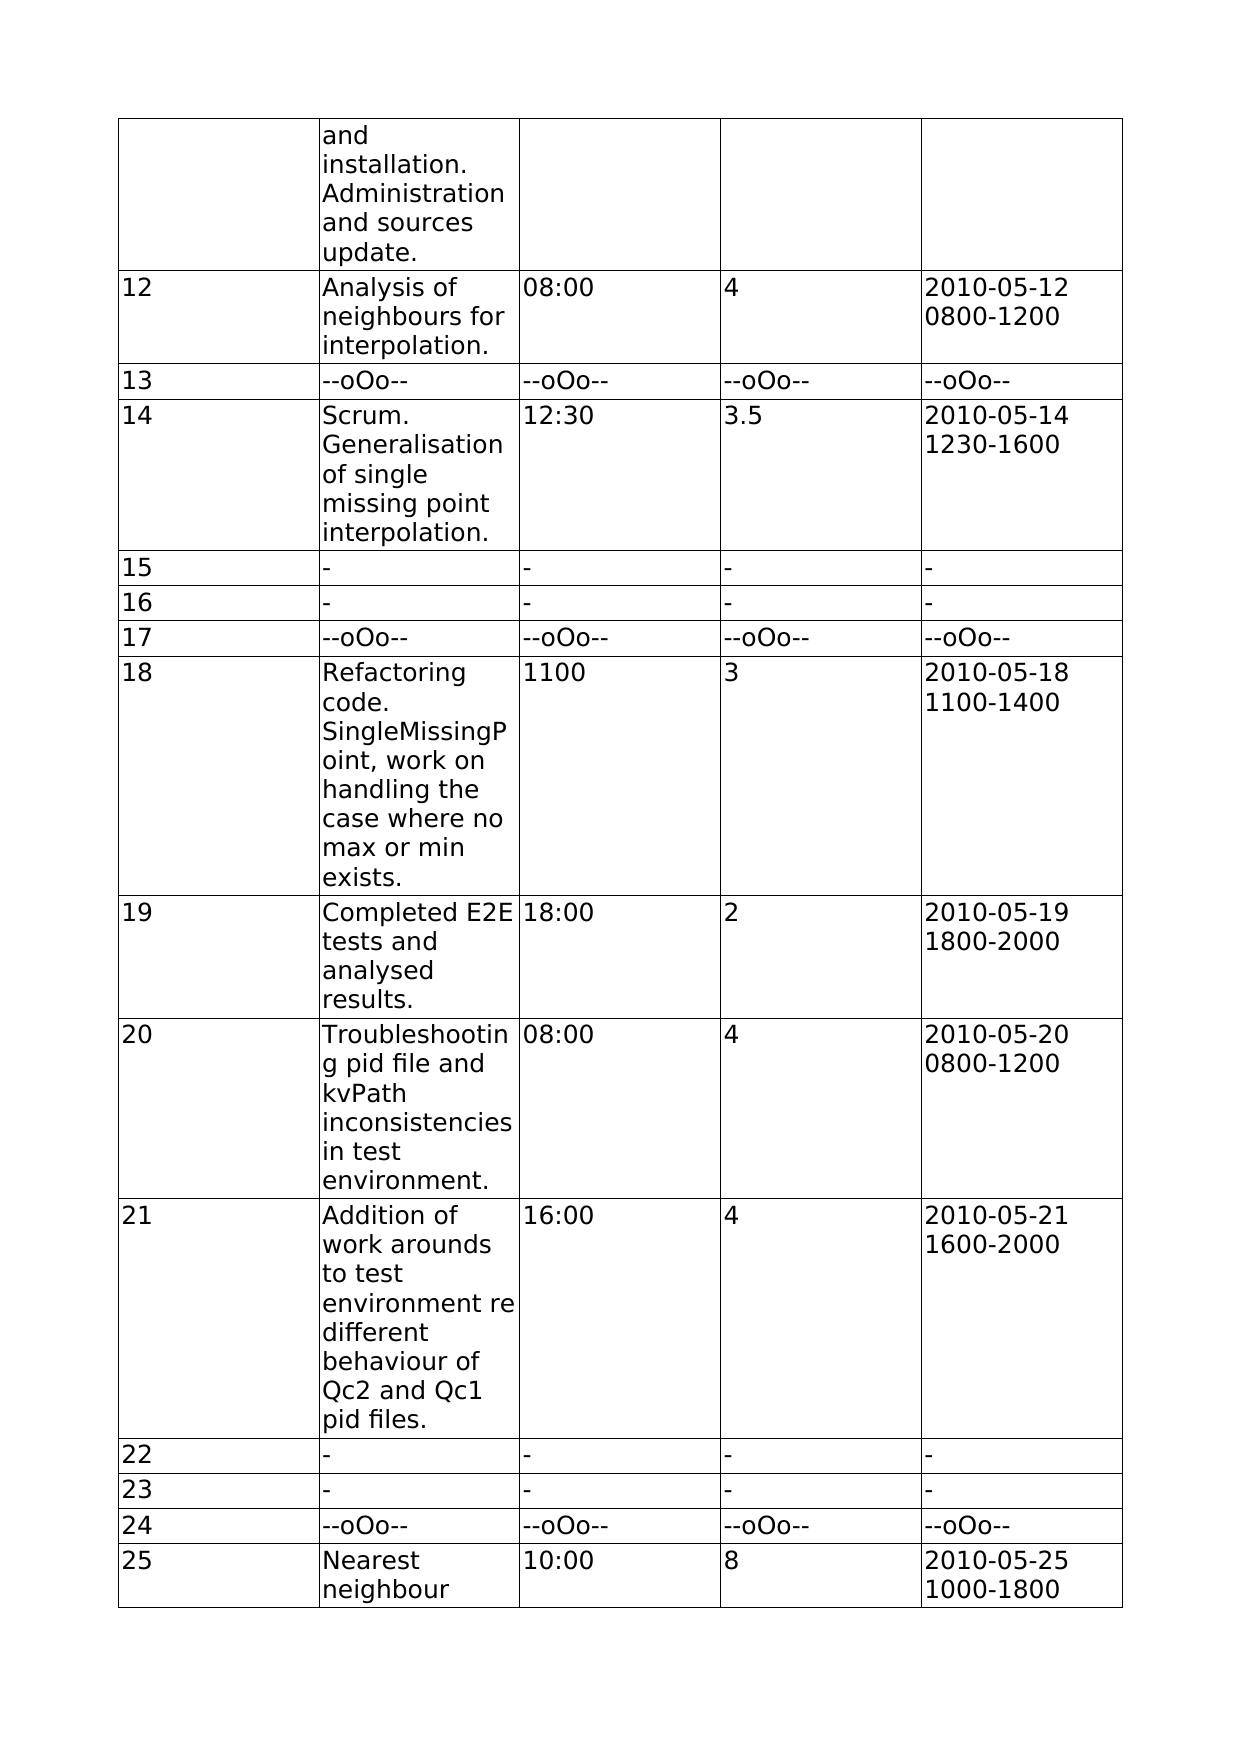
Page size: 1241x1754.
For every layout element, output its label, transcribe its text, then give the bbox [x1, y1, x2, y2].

table_cell --oOo-- [922, 1509, 1122, 1543]
table_cell 2010-05-12 0800-1200 [922, 271, 1122, 363]
table_cell [922, 119, 1122, 270]
table_cell --oOo-- [320, 364, 519, 398]
table_cell 4 [721, 1019, 921, 1198]
table_cell 2010-05-21 1600-2000 [922, 1199, 1122, 1438]
table_cell --oOo-- [721, 621, 921, 656]
table_cell - [922, 551, 1122, 585]
table_cell 18:00 [520, 896, 720, 1017]
table_cell 12 [119, 271, 319, 363]
table_cell 2010-05-18 1100-1400 [922, 657, 1122, 895]
table_cell 2010-05-19 1800-2000 [922, 896, 1122, 1017]
table_cell 22 [119, 1439, 319, 1473]
table_cell [520, 119, 720, 270]
table_cell - [320, 586, 519, 620]
table_cell - [320, 1439, 519, 1473]
table_cell Scrum. Generalisation of single missing point interpolation. [320, 400, 519, 550]
table_cell [721, 119, 921, 270]
table_cell - [922, 586, 1122, 620]
table_cell 8 [721, 1544, 921, 1607]
table_cell 25 [119, 1544, 319, 1607]
table_cell - [520, 586, 720, 620]
table_cell --oOo-- [320, 621, 519, 656]
table_cell 18 [119, 657, 319, 895]
table_cell 2010-05-20 0800-1200 [922, 1019, 1122, 1198]
table_cell --oOo-- [922, 364, 1122, 398]
table_cell 08:00 [520, 271, 720, 363]
table_cell - [721, 586, 921, 620]
table_cell Refactoring code. SingleMissingPoint, work on handling the case where no max or min exists. [320, 657, 519, 895]
table_cell Analysis of neighbours for interpolation. [320, 271, 519, 363]
table_cell 15 [119, 551, 319, 585]
table_cell 21 [119, 1199, 319, 1438]
table_cell - [721, 1439, 921, 1473]
table_cell --oOo-- [520, 1509, 720, 1543]
table_cell - [520, 551, 720, 585]
table_cell 3 [721, 657, 921, 895]
table_cell Addition of work arounds to test environment re different behaviour of Qc2 and Qc1 pid files. [320, 1199, 519, 1438]
table_cell 4 [721, 1199, 921, 1438]
table_cell --oOo-- [721, 364, 921, 398]
table_cell --oOo-- [922, 621, 1122, 656]
table_cell 08:00 [520, 1019, 720, 1198]
table_cell - [520, 1474, 720, 1508]
table_cell --oOo-- [320, 1509, 519, 1543]
table_cell Completed E2E tests and analysed results. [320, 896, 519, 1017]
table_cell 14 [119, 400, 319, 550]
table_cell and installation. Administration and sources update. [320, 119, 519, 270]
table_cell 2010-05-14 1230-1600 [922, 400, 1122, 550]
table_cell 1100 [520, 657, 720, 895]
table_cell 16 [119, 586, 319, 620]
table_cell - [520, 1439, 720, 1473]
table_cell 24 [119, 1509, 319, 1543]
table_cell 20 [119, 1019, 319, 1198]
table_cell 12:30 [520, 400, 720, 550]
table_cell 4 [721, 271, 921, 363]
table_cell 10:00 [520, 1544, 720, 1607]
table_cell - [922, 1474, 1122, 1508]
table_cell 2 [721, 896, 921, 1017]
table_cell Nearest neighbour [320, 1544, 519, 1607]
table_cell --oOo-- [520, 621, 720, 656]
table_cell Troubleshooting pid file and kvPath inconsistencies in test environment. [320, 1019, 519, 1198]
table_cell - [320, 1474, 519, 1508]
table_cell 17 [119, 621, 319, 656]
table_cell - [320, 551, 519, 585]
table_cell 3.5 [721, 400, 921, 550]
table_cell - [922, 1439, 1122, 1473]
table_cell [119, 119, 319, 270]
table_cell - [721, 1474, 921, 1508]
table_cell - [721, 551, 921, 585]
table_cell 16:00 [520, 1199, 720, 1438]
table_cell --oOo-- [520, 364, 720, 398]
table_cell 2010-05-25 1000-1800 [922, 1544, 1122, 1607]
table_cell --oOo-- [721, 1509, 921, 1543]
table_cell 13 [119, 364, 319, 398]
table_cell 19 [119, 896, 319, 1017]
table_cell 23 [119, 1474, 319, 1508]
